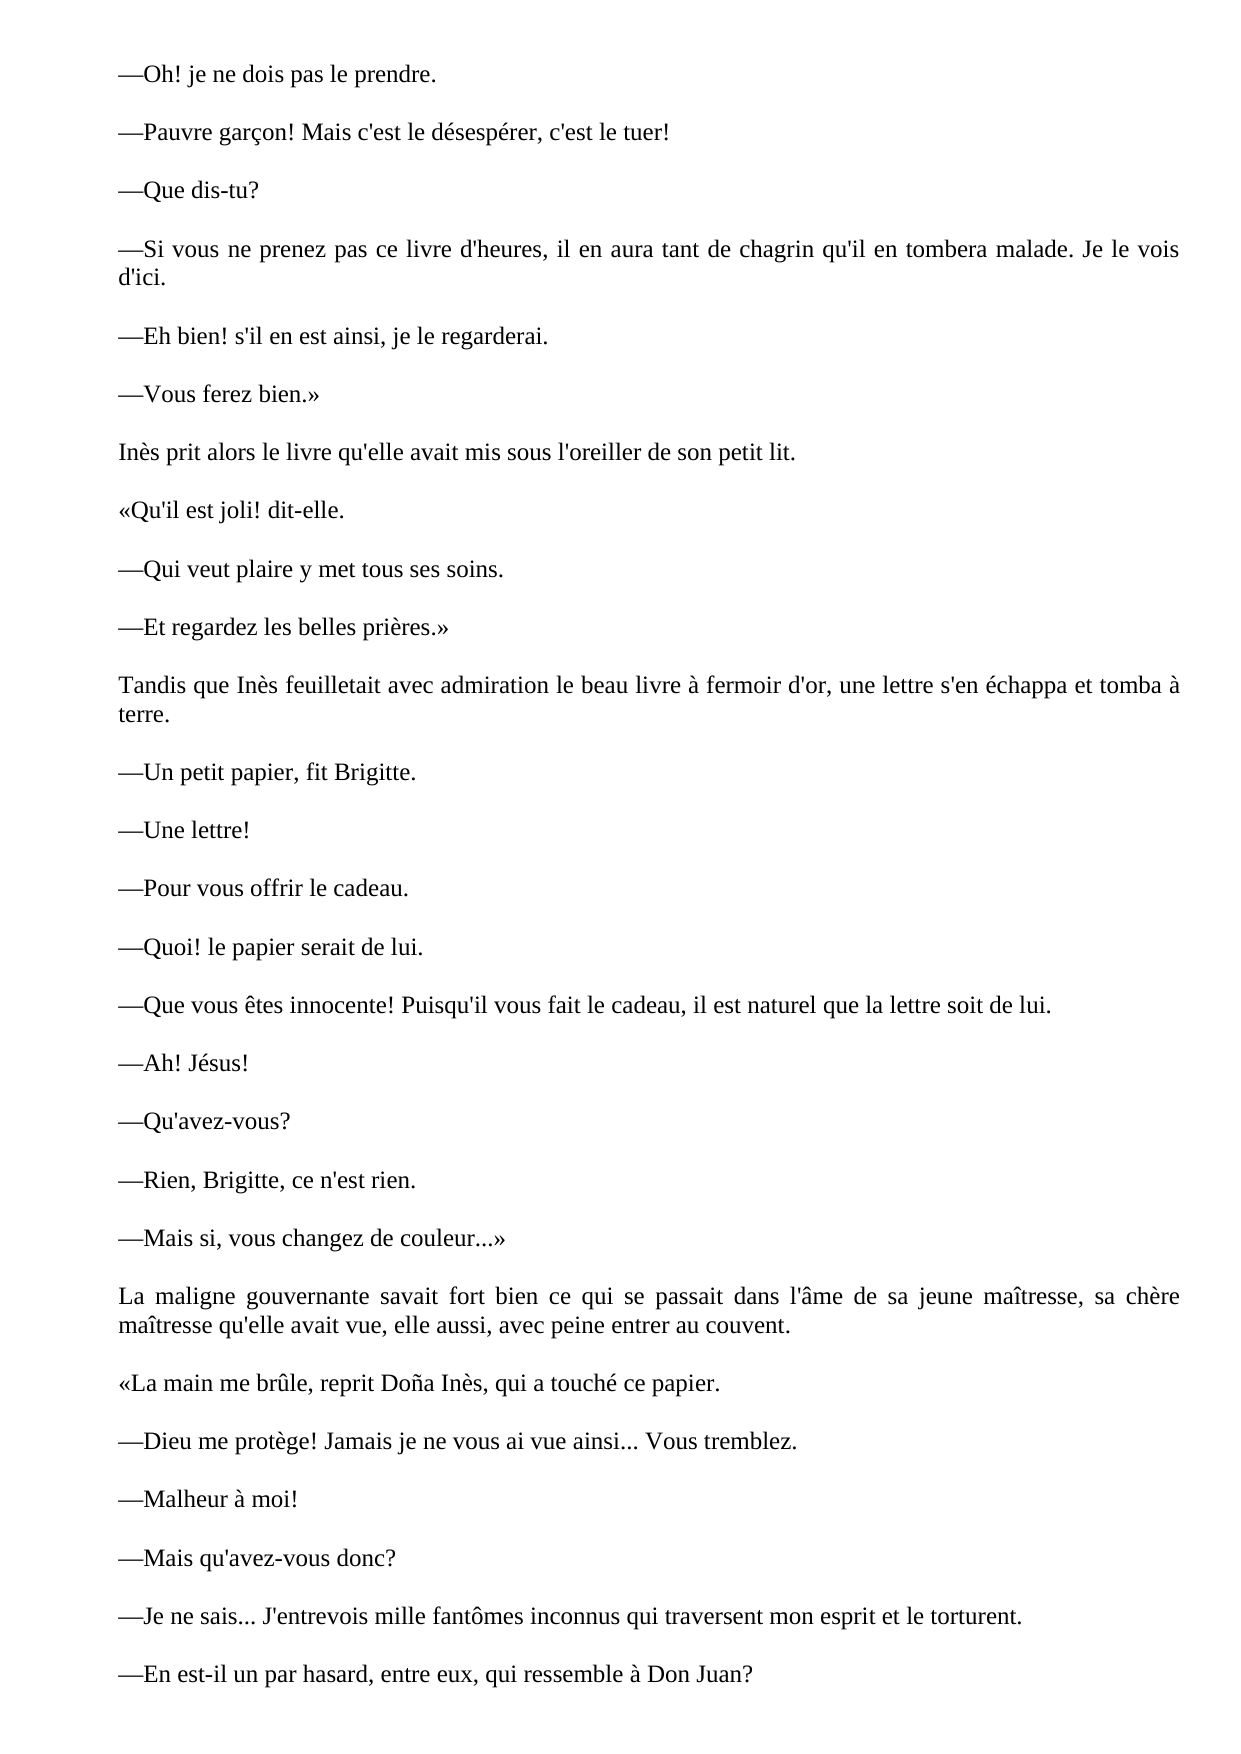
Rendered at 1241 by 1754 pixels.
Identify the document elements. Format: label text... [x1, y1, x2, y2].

text —Oh! je ne dois pas le prendre. [118, 59, 1181, 88]
text —Que vous êtes innocente! Puisqu'il vous fait le cadeau, il est naturel que la lettre soit de lui. [118, 990, 1181, 1019]
text —Rien, Brigitte, ce n'est rien. [118, 1165, 1181, 1193]
text Tandis que Inès feuilletait avec admiration le beau livre à fermoir d'or, une lettre s'en échappa et tomba à terre. [118, 670, 1181, 728]
text —Je ne sais... J'entrevois mille fantômes inconnus qui traversent mon esprit et le torturent. [118, 1601, 1181, 1630]
text —Qui veut plaire y met tous ses soins. [118, 554, 1181, 582]
text —Qu'avez-vous? [118, 1106, 1181, 1135]
text «Qu'il est joli! dit-elle. [118, 495, 1181, 524]
text —Vous ferez bien.» [118, 379, 1181, 408]
text —Mais qu'avez-vous donc? [118, 1543, 1181, 1572]
text —Malheur à moi! [118, 1484, 1181, 1513]
text —Mais si, vous changez de couleur...» [118, 1223, 1181, 1252]
text —Ah! Jésus! [118, 1048, 1181, 1077]
text —Quoi! le papier serait de lui. [118, 932, 1181, 961]
text —Dieu me protège! Jamais je ne vous ai vue ainsi... Vous tremblez. [118, 1426, 1181, 1455]
text «La main me brûle, reprit Doña Inès, qui a touché ce papier. [118, 1368, 1181, 1397]
text —Eh bien! s'il en est ainsi, je le regarderai. [118, 321, 1181, 349]
text —Pauvre garçon! Mais c'est le désespérer, c'est le tuer! [118, 117, 1181, 146]
text —Une lettre! [118, 815, 1181, 844]
text La maligne gouvernante savait fort bien ce qui se passait dans l'âme de sa jeune maîtresse, sa chère maîtresse qu'elle avait vue, elle aussi, avec peine entrer au couvent. [118, 1281, 1181, 1339]
text —Que dis-tu? [118, 176, 1181, 204]
text —Si vous ne prenez pas ce livre d'heures, il en aura tant de chagrin qu'il en tombera malade. Je le vois d'ici. [118, 234, 1181, 291]
text —Et regardez les belles prières.» [118, 612, 1181, 641]
text Inès prit alors le livre qu'elle avait mis sous l'oreiller de son petit lit. [118, 437, 1181, 466]
text —Un petit papier, fit Brigitte. [118, 757, 1181, 786]
text —En est-il un par hasard, entre eux, qui ressemble à Don Juan? [118, 1659, 1181, 1688]
text —Pour vous offrir le cadeau. [118, 873, 1181, 902]
